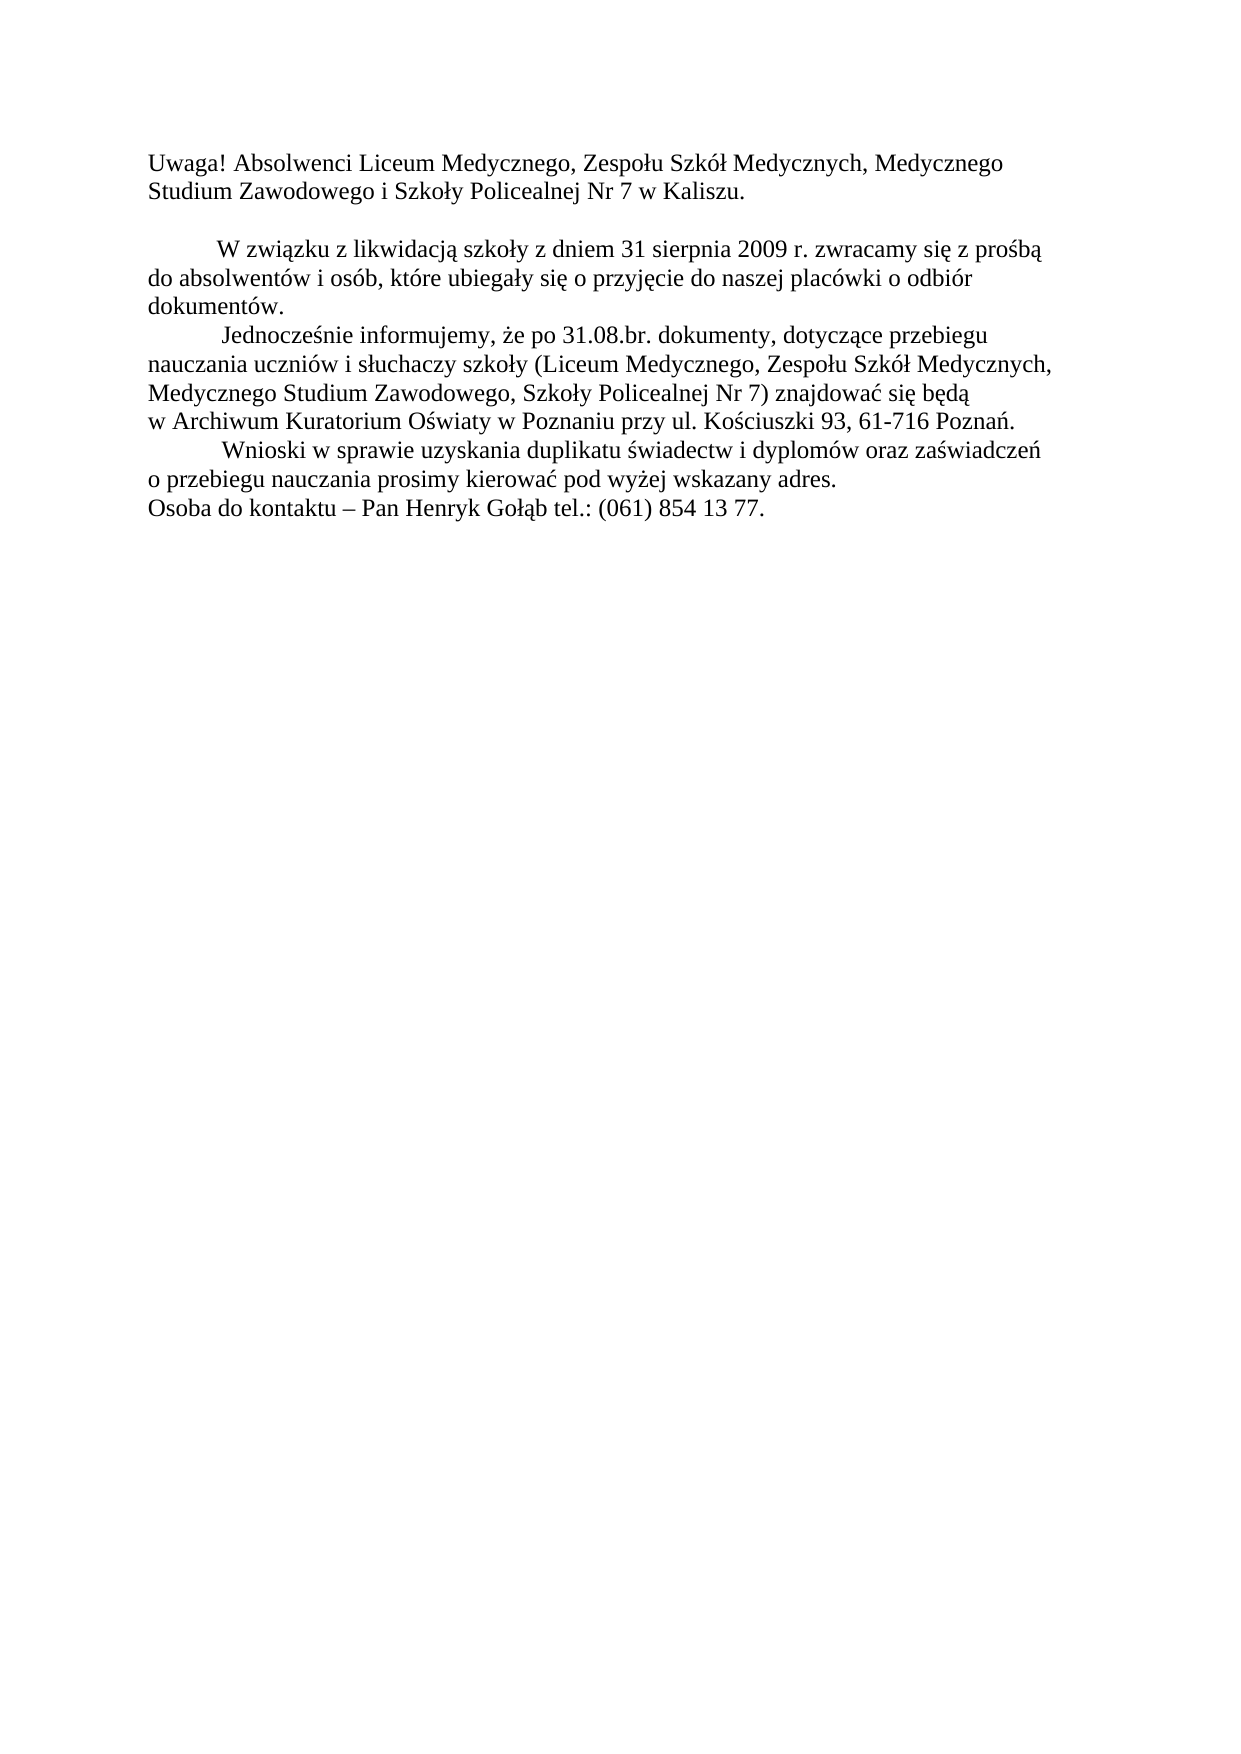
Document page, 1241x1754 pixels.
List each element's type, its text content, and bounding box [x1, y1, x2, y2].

text Jednocześnie informujemy, że po 31.08.br. dokumenty, dotyczące przebiegu nauczania uczniów i słuchaczy szkoły (Liceum Medycznego, Zespołu Szkół Medycznych, Medycznego Studium Zawodowego, Szkoły Policealnej Nr 7) znajdować się będą w Archiwum Kuratorium Oświaty w Poznaniu przy ul. Kościuszki 93, 61-716 Poznań. [148, 320, 1092, 435]
text W związku z likwidacją szkoły z dniem 31 sierpnia 2009 r. zwracamy się z prośbą do absolwentów i osób, które ubiegały się o przyjęcie do naszej placówki o odbiór dokumentów. [148, 234, 1092, 320]
text Osoba do kontaktu – Pan Henryk Gołąb tel.: (061) 854 13 77. [148, 493, 1092, 521]
text Wnioski w sprawie uzyskania duplikatu świadectw i dyplomów oraz zaświadczeń o przebiegu nauczania prosimy kierować pod wyżej wskazany adres. [148, 435, 1092, 493]
text Uwaga! Absolwenci Liceum Medycznego, Zespołu Szkół Medycznych, Medycznego Studium Zawodowego i Szkoły Policealnej Nr 7 w Kaliszu. [148, 148, 1092, 205]
